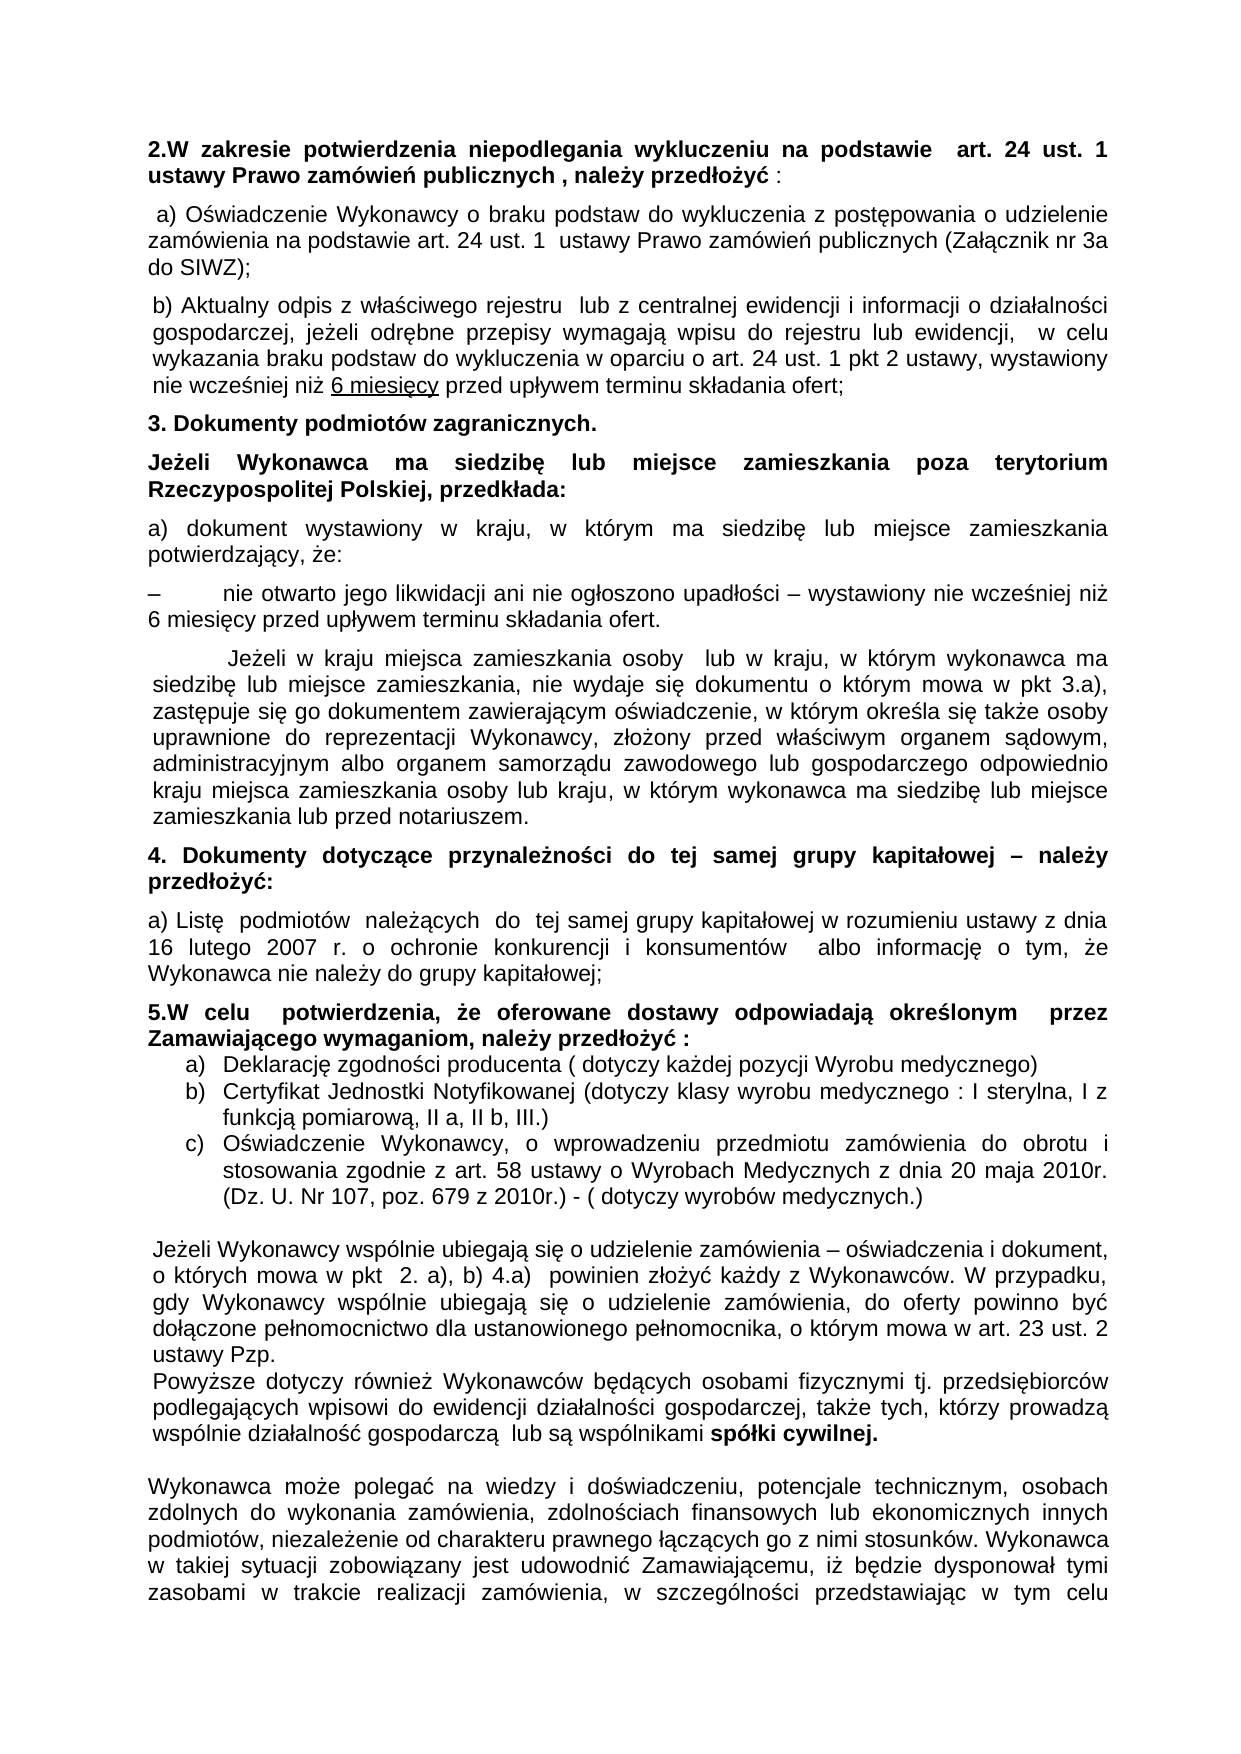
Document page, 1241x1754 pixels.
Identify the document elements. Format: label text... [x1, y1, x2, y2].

text a) dokument wystawiony w kraju, w którym ma siedzibę lub miejsce zamieszkania potwierdzający, że: [148, 514, 1109, 567]
text 2.W zakresie potwierdzenia niepodlegania wykluczeniu na podstawie art. 24 ust. 1 ustawy Prawo zamówień publicznych , należy przedłożyć : [148, 136, 1109, 188]
text b) Aktualny odpis z właściwego rejestru lub z centralnej ewidencji i informacji o działalności gospodarczej, jeżeli odrębne przepisy wymagają wpisu do rejestru lub ewidencji, w celu wykazania braku podstaw do wykluczenia w oparciu o art. 24 ust. 1 pkt 2 ustawy, wystawiony nie wcześniej niż 6 miesięcy przed upływem terminu składania ofert; [152, 292, 1109, 398]
list Certyfikat Jednostki Notyfikowanej (dotyczy klasy wyrobu medycznego : I sterylna, I z funkcją pomiarową, II a, II b, III.) [185, 1078, 1109, 1130]
list 4. Dokumenty dotyczące przynależności do tej samej grupy kapitałowej – należy przedłożyć: [148, 842, 1109, 894]
text 5.W celu potwierdzenia, że oferowane dostawy odpowiadają określonym przez Zamawiającego wymaganiom, należy przedłożyć : [148, 999, 1109, 1051]
text Jeżeli Wykonawcy wspólnie ubiegają się o udzielenie zamówienia – oświadczenia i dokument, o których mowa w pkt 2. a), b) 4.a) powinien złożyć każdy z Wykonawców. W przypadku, gdy Wykonawcy wspólnie ubiegają się o udzielenie zamówienia, do oferty powinno być dołączone pełnomocnictwo dla ustanowionego pełnomocnika, o którym mowa w art. 23 ust. 2 ustawy Pzp. [152, 1236, 1109, 1368]
text 3. Dokumenty podmiotów zagranicznych. [148, 410, 1109, 437]
text a) Oświadczenie Wykonawcy o braku podstaw do wykluczenia z postępowania o udzielenie zamówienia na podstawie art. 24 ust. 1 ustawy Prawo zamówień publicznych (Załącznik nr 3a do SIWZ); [148, 201, 1109, 280]
list Oświadczenie Wykonawcy, o wprowadzeniu przedmiotu zamówienia do obrotu i stosowania zgodnie z art. 58 ustawy o Wyrobach Medycznych z dnia 20 maja 2010r. (Dz. U. Nr 107, poz. 679 z 2010r.) - ( dotyczy wyrobów medycznych.) [185, 1130, 1109, 1209]
text Powyższe dotyczy również Wykonawców będących osobami fizycznymi tj. przedsiębiorców podlegających wpisowi do ewidencji działalności gospodarczej, także tych, którzy prowadzą wspólnie działalność gospodarczą lub są wspólnikami spółki cywilnej. [152, 1368, 1109, 1447]
text a) Listę podmiotów należących do tej samej grupy kapitałowej w rozumieniu ustawy z dnia 16 lutego 2007 r. o ochronie konkurencji i konsumentów albo informację o tym, że Wykonawca nie należy do grupy kapitałowej; [148, 907, 1109, 986]
text Wykonawca może polegać na wiedzy i doświadczeniu, potencjale technicznym, osobach zdolnych do wykonania zamówienia, zdolnościach finansowych lub ekonomicznych innych podmiotów, niezależenie od charakteru prawnego łączących go z nimi stosunków. Wykonawca w takiej sytuacji zobowiązany jest udowodnić Zamawiającemu, iż będzie dysponował tymi zasobami w trakcie realizacji zamówienia, w szczególności przedstawiając w tym celu [148, 1473, 1109, 1605]
list Deklarację zgodności producenta ( dotyczy każdej pozycji Wyrobu medycznego) [185, 1051, 1109, 1078]
list Jeżeli w kraju miejsca zamieszkania osoby lub w kraju, w którym wykonawca ma siedzibę lub miejsce zamieszkania, nie wydaje się dokumentu o którym mowa w pkt 3.a), zastępuje się go dokumentem zawierającym oświadczenie, w którym określa się także osoby uprawnione do reprezentacji Wykonawcy, złożony przed właściwym organem sądowym, administracyjnym albo organem samorządu zawodowego lub gospodarczego odpowiednio kraju miejsca zamieszkania osoby lub kraju, w którym wykonawca ma siedzibę lub miejsce zamieszkania lub przed notariuszem. [152, 645, 1109, 829]
list nie otwarto jego likwidacji ani nie ogłoszono upadłości – wystawiony nie wcześniej niż 6 miesięcy przed upływem terminu składania ofert. [148, 580, 1109, 632]
text Jeżeli Wykonawca ma siedzibę lub miejsce zamieszkania poza terytorium Rzeczypospolitej Polskiej, przedkłada: [148, 449, 1109, 502]
